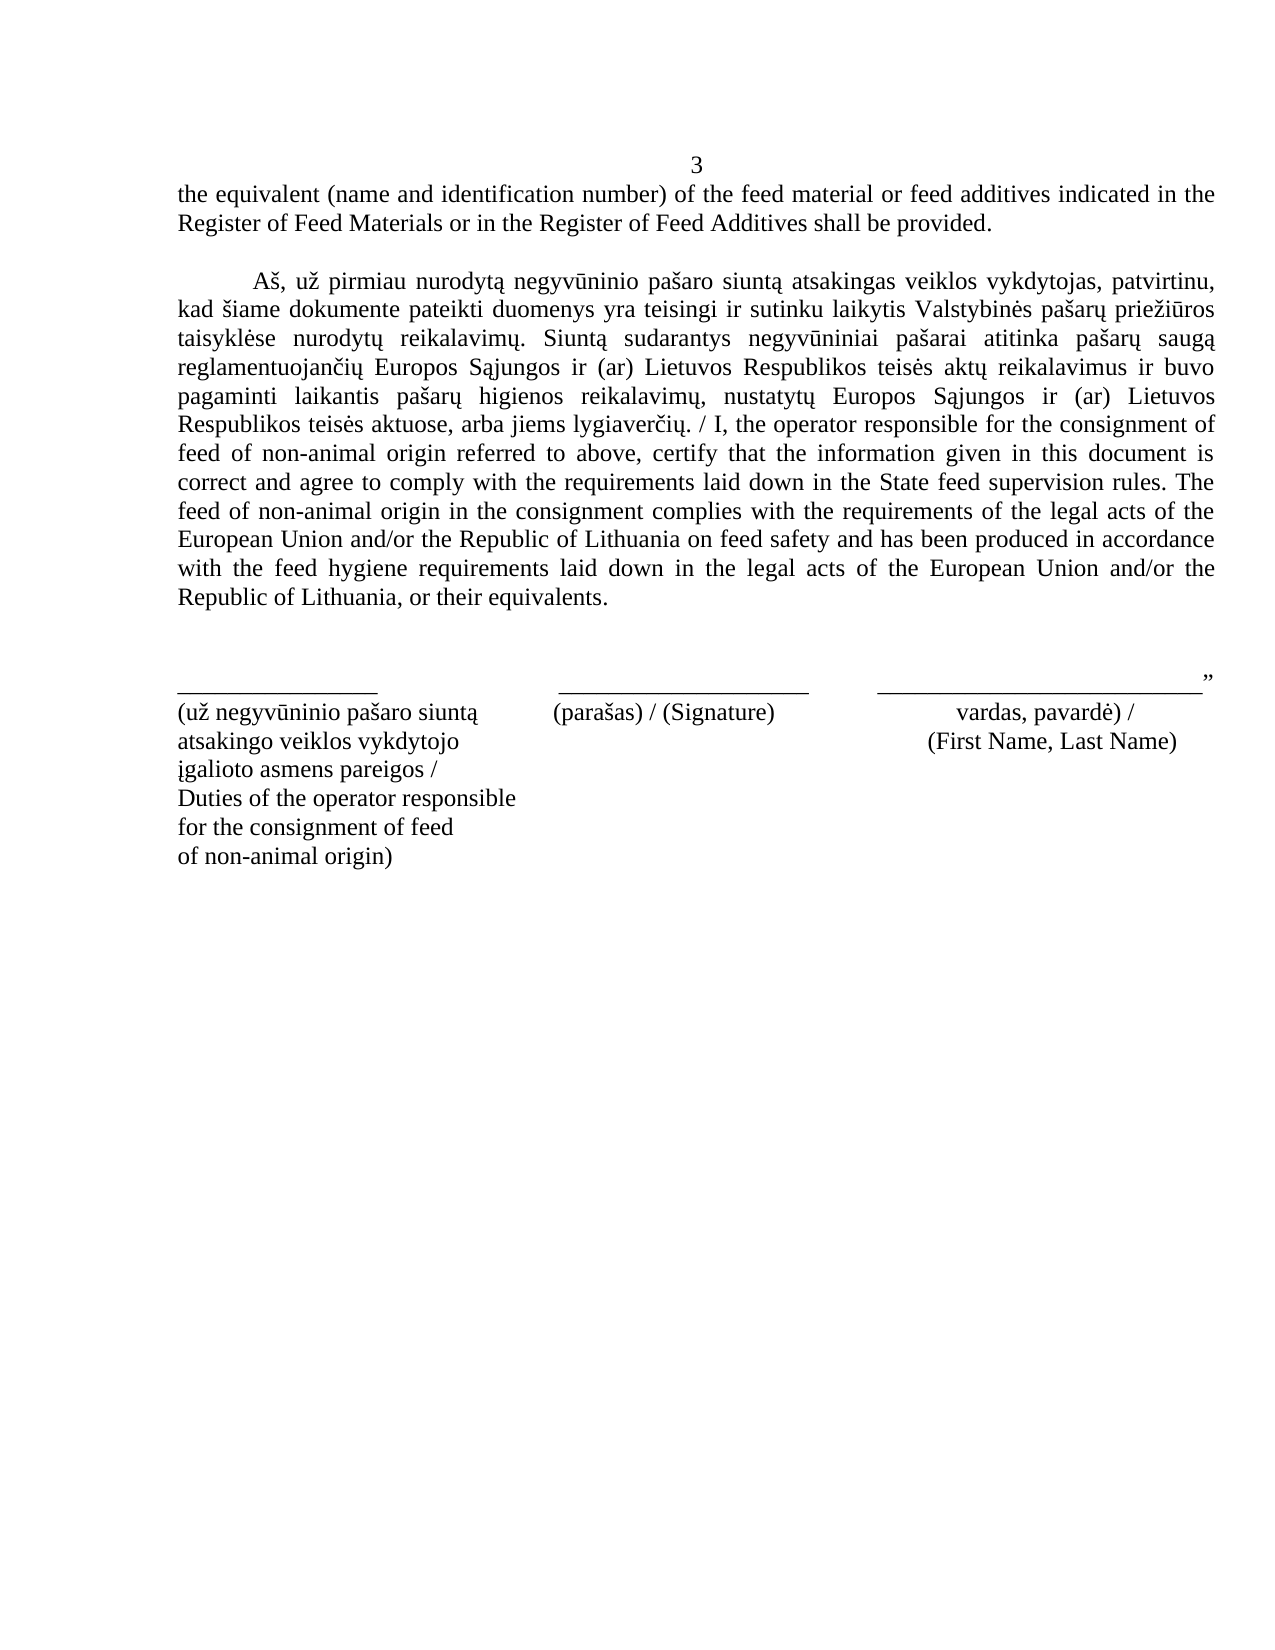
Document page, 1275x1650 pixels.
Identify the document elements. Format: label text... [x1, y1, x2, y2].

text of non-animal origin) [177, 841, 1216, 869]
text (už negyvūninio pašaro siuntą (parašas) / (Signature) vardas, pavardė) / [177, 697, 1216, 726]
text for the consignment of feed [177, 812, 1216, 841]
text įgalioto asmens pareigos / [177, 754, 1216, 783]
text the equivalent (name and identification number) of the feed material or feed additives indicated in the Register of Feed Materials or in the Register of Feed Additives shall be provided. [177, 179, 1216, 237]
text Duties of the operator responsible [177, 783, 1216, 812]
text Aš, už pirmiau nurodytą negyvūninio pašaro siuntą atsakingas veiklos vykdytojas, patvirtinu, kad šiame dokumente pateikti duomenys yra teisingi ir sutinku laikytis Valstybinės pašarų priežiūros taisyklėse nurodytų reikalavimų. Siuntą sudarantys negyvūniniai pašarai atitinka pašarų saugą reglamentuojančių Europos Sąjungos ir (ar) Lietuvos Respublikos teisės aktų reikalavimus ir buvo pagaminti laikantis pašarų higienos reikalavimų, nustatytų Europos Sąjungos ir (ar) Lietuvos Respublikos teisės aktuose, arba jiems lygiaverčių. / I, the operator responsible for the consignment of feed of non-animal origin referred to above, certify that the information given in this document is correct and agree to comply with the requirements laid down in the State feed supervision rules. The feed of non-animal origin in the consignment complies with the requirements of the legal acts of the European Union and/or the Republic of Lithuania on feed safety and has been produced in accordance with the feed hygiene requirements laid down in the legal acts of the European Union and/or the Republic of Lithuania, or their equivalents. [177, 266, 1216, 611]
text ________________ ____________________ __________________________” [177, 668, 1216, 697]
text atsakingo veiklos vykdytojo (First Name, Last Name) [177, 726, 1216, 754]
